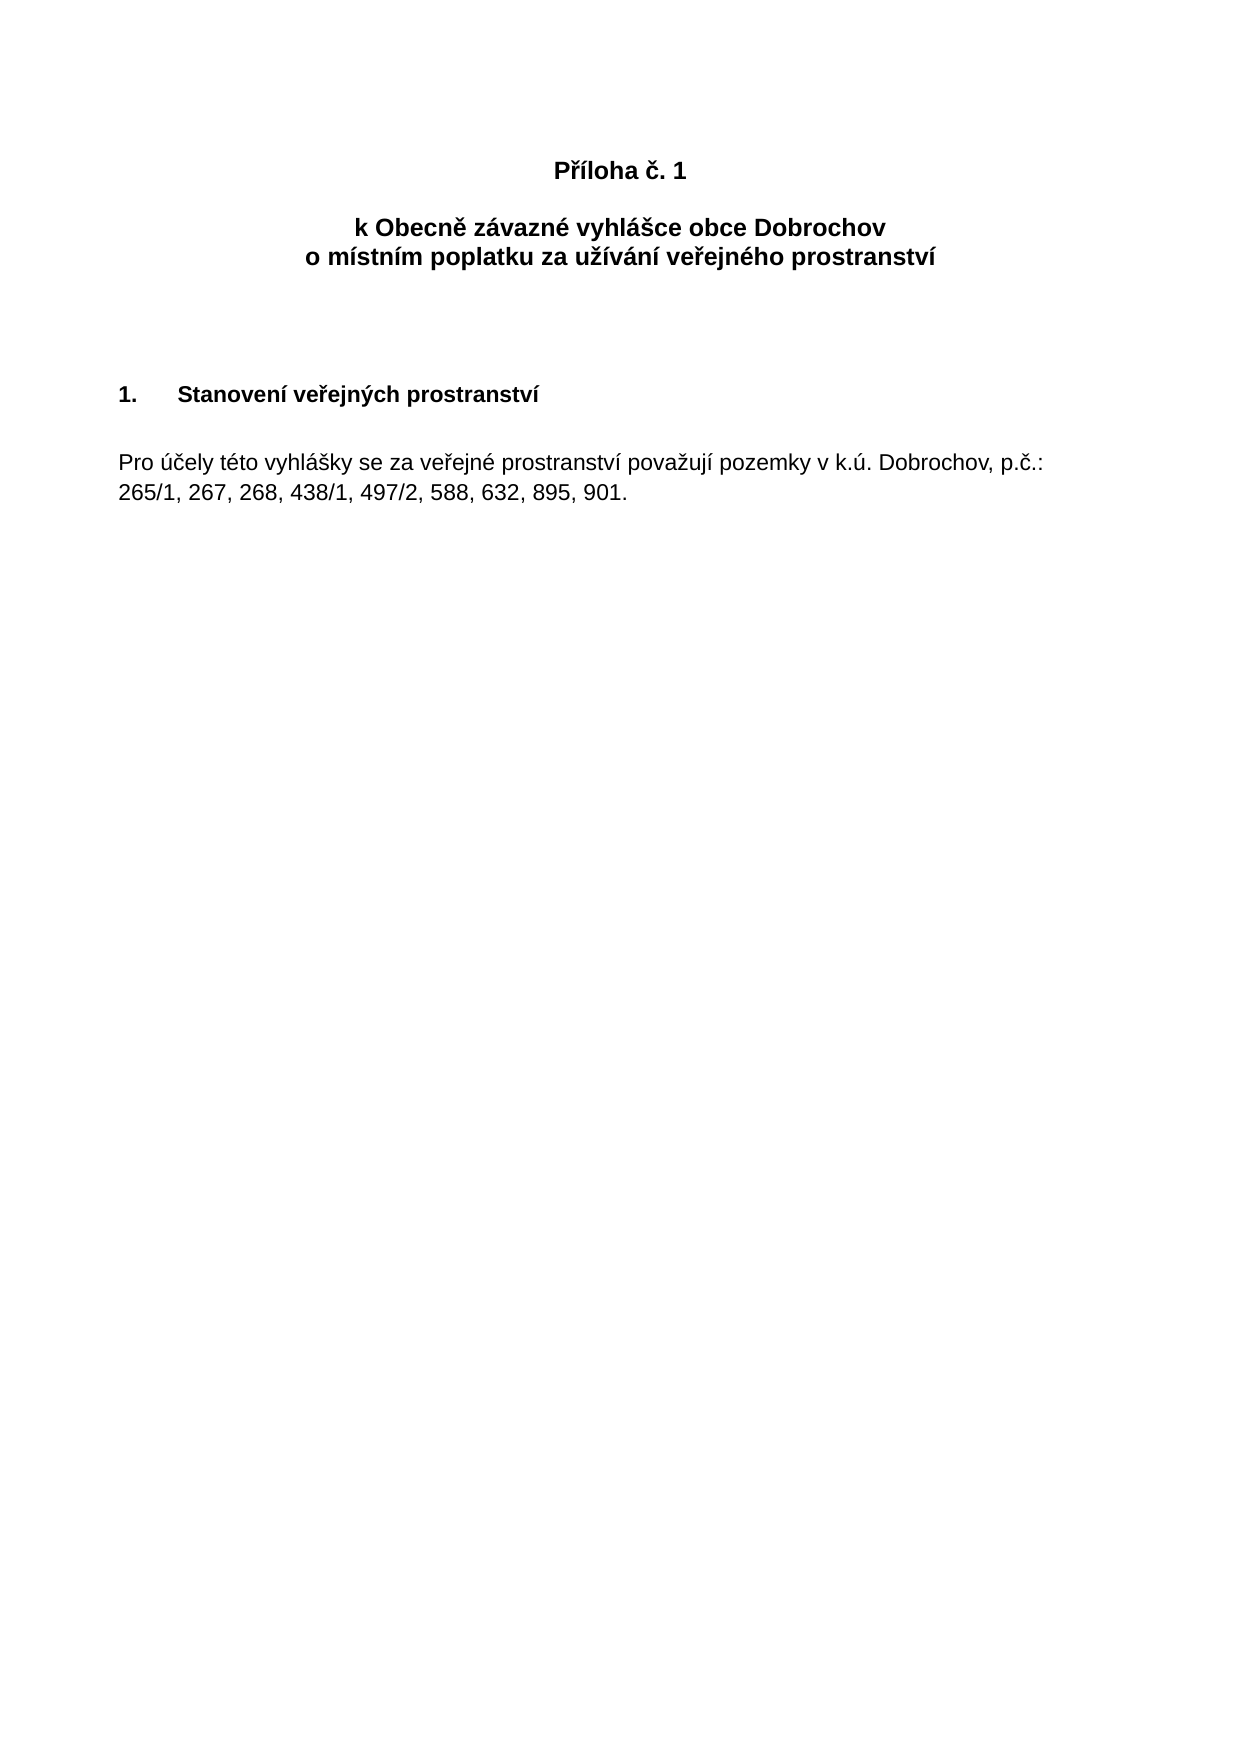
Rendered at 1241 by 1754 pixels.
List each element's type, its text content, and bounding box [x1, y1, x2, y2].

subtitle Pro účely této vyhlášky se za veřejné prostranství považují pozemky v k.ú. Dobrochov, p.č.: [118, 448, 1122, 475]
subtitle k Obecně závazné vyhlášce obce Dobrochov o místním poplatku za užívání veřejného prostranství [118, 213, 1122, 271]
subtitle Příloha č. 1 [118, 156, 1122, 184]
list Stanovení veřejných prostranství [118, 381, 1122, 407]
text 265/1, 267, 268, 438/1, 497/2, 588, 632, 895, 901. [118, 479, 1122, 505]
